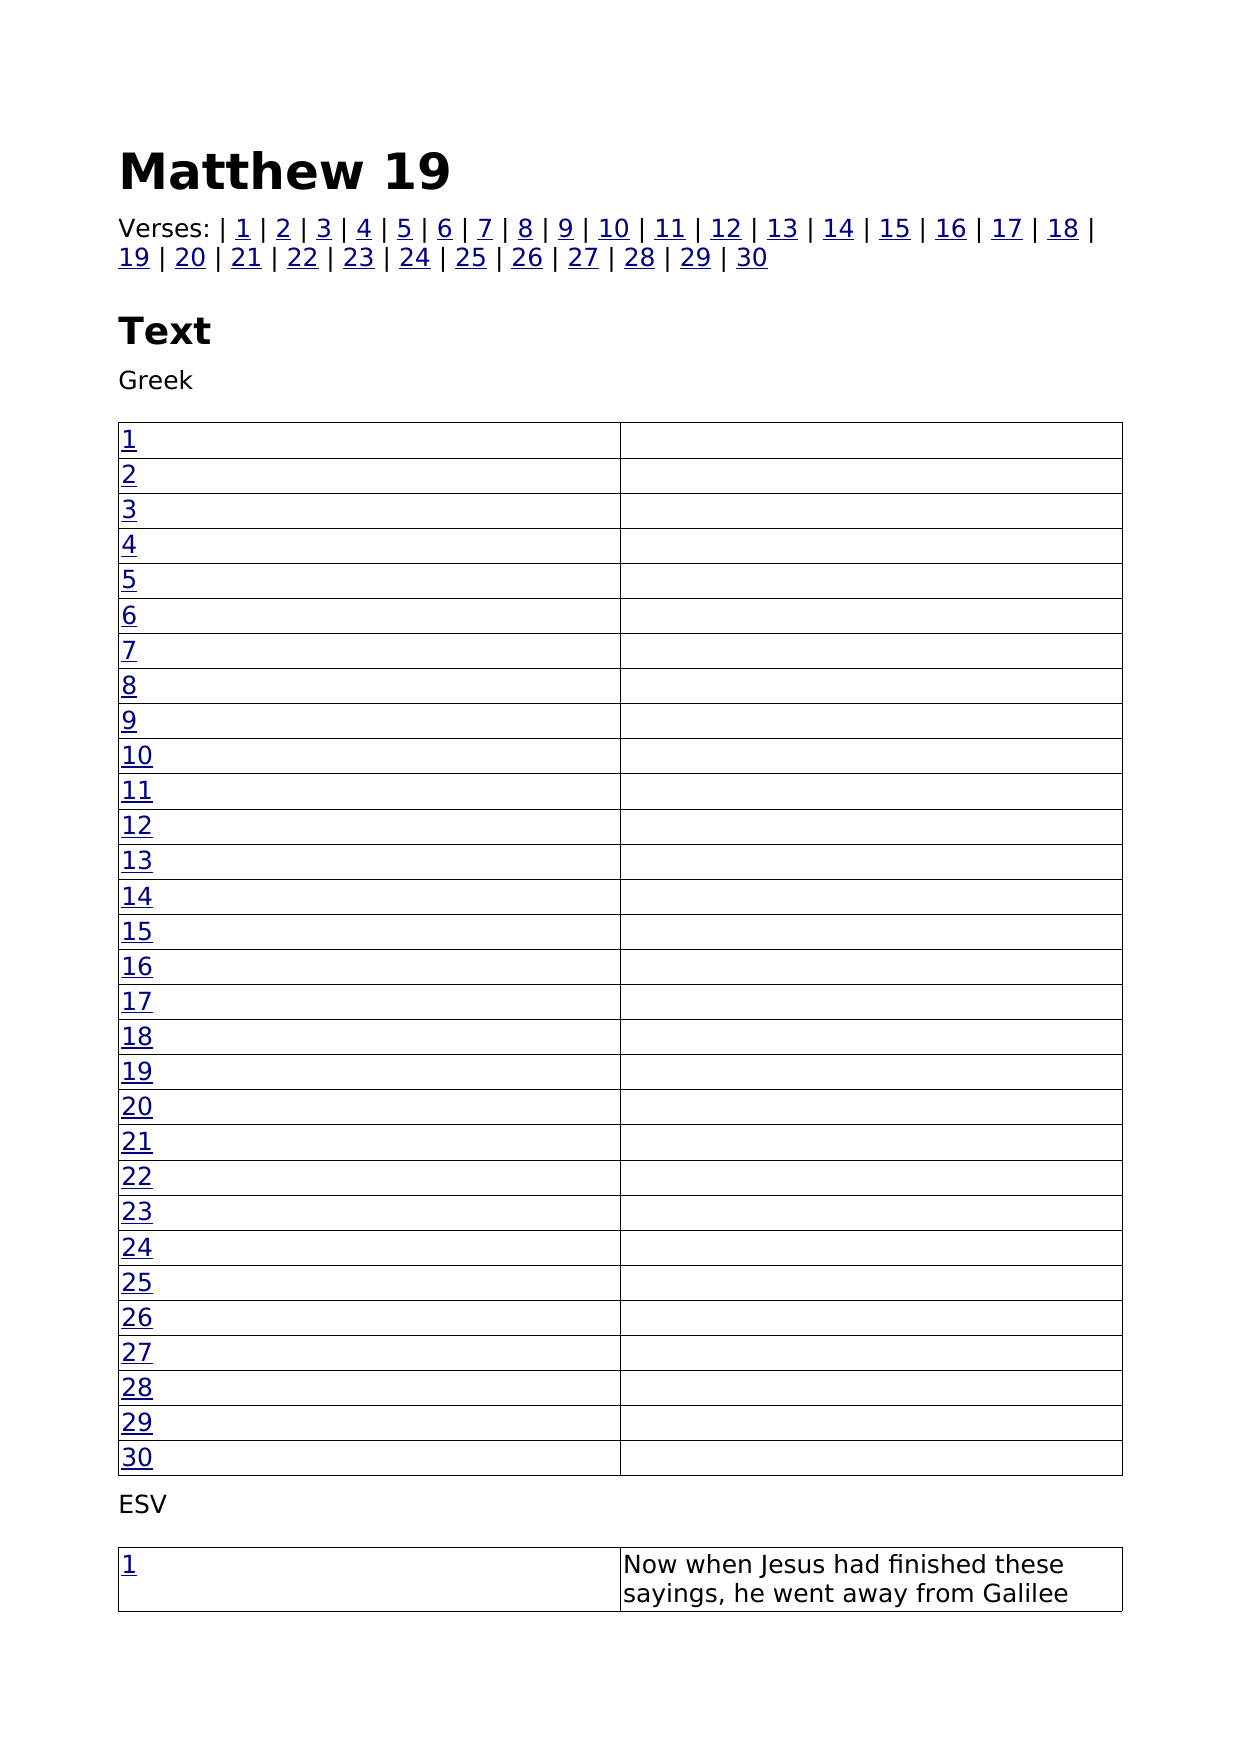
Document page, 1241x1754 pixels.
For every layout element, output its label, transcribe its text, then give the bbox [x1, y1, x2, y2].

table_cell 28 [119, 1371, 620, 1405]
table_cell 17 [119, 985, 620, 1019]
table_cell 12 [119, 810, 620, 843]
table_cell 26 [119, 1301, 620, 1335]
table_cell 13 [119, 845, 620, 879]
table_cell 15 [119, 915, 620, 949]
table_header Now when Jesus had finished these sayings, he went away from Galilee [621, 1548, 1122, 1611]
table_cell 5 [119, 564, 620, 598]
table_cell [621, 915, 1122, 949]
table_cell [621, 1161, 1122, 1194]
table_cell [621, 1266, 1122, 1300]
table_cell 21 [119, 1125, 620, 1159]
table_cell 16 [119, 950, 620, 984]
table_cell [621, 810, 1122, 843]
table_cell [621, 1231, 1122, 1265]
table_cell [621, 1055, 1122, 1089]
table_cell 25 [119, 1266, 620, 1300]
table_cell [621, 494, 1122, 528]
table_cell [621, 880, 1122, 914]
table_cell 19 [119, 1055, 620, 1089]
table_header 1 [119, 423, 620, 457]
table_cell 24 [119, 1231, 620, 1265]
table_cell [621, 634, 1122, 668]
table_cell [621, 845, 1122, 879]
text ESV [118, 1490, 1122, 1519]
table_cell 9 [119, 704, 620, 738]
table_cell [621, 774, 1122, 808]
table_cell [621, 739, 1122, 773]
text Verses: | 1 | 2 | 3 | 4 | 5 | 6 | 7 | 8 | 9 | 10 | 11 | 12 | 13 | 14 | 15 | 16 | 17 | 18 | 19 | 20 | 21 | 22 | 23 | 24 | 25 | 26 | 27 | 28 | 29 | 30 [118, 214, 1122, 272]
table_cell [621, 1125, 1122, 1159]
table_cell 27 [119, 1336, 620, 1370]
table_cell 4 [119, 529, 620, 563]
table_cell 7 [119, 634, 620, 668]
table_cell [621, 1196, 1122, 1230]
table_cell [621, 459, 1122, 492]
table_cell [621, 1336, 1122, 1370]
table_cell 14 [119, 880, 620, 914]
table_cell [621, 1441, 1122, 1475]
table_cell 8 [119, 669, 620, 703]
table_cell 10 [119, 739, 620, 773]
table_cell [621, 950, 1122, 984]
table_cell [621, 1406, 1122, 1440]
table_cell 2 [119, 459, 620, 492]
subtitle Matthew 19 [118, 143, 1122, 201]
table_cell [621, 599, 1122, 633]
table_cell 18 [119, 1020, 620, 1054]
table_cell [621, 1090, 1122, 1124]
table_cell [621, 529, 1122, 563]
table_cell [621, 1371, 1122, 1405]
table_cell 29 [119, 1406, 620, 1440]
table_header 1 [119, 1548, 620, 1611]
table_cell 20 [119, 1090, 620, 1124]
table_cell 6 [119, 599, 620, 633]
subtitle Text [118, 310, 1122, 353]
table_cell [621, 669, 1122, 703]
table_cell 23 [119, 1196, 620, 1230]
text Greek [118, 366, 1122, 395]
table_cell [621, 1301, 1122, 1335]
table_cell [621, 704, 1122, 738]
table_header [621, 423, 1122, 457]
table_cell 22 [119, 1161, 620, 1194]
table_cell [621, 1020, 1122, 1054]
table_cell 30 [119, 1441, 620, 1475]
table_cell [621, 564, 1122, 598]
table_cell 3 [119, 494, 620, 528]
table_cell [621, 985, 1122, 1019]
table_cell 11 [119, 774, 620, 808]
